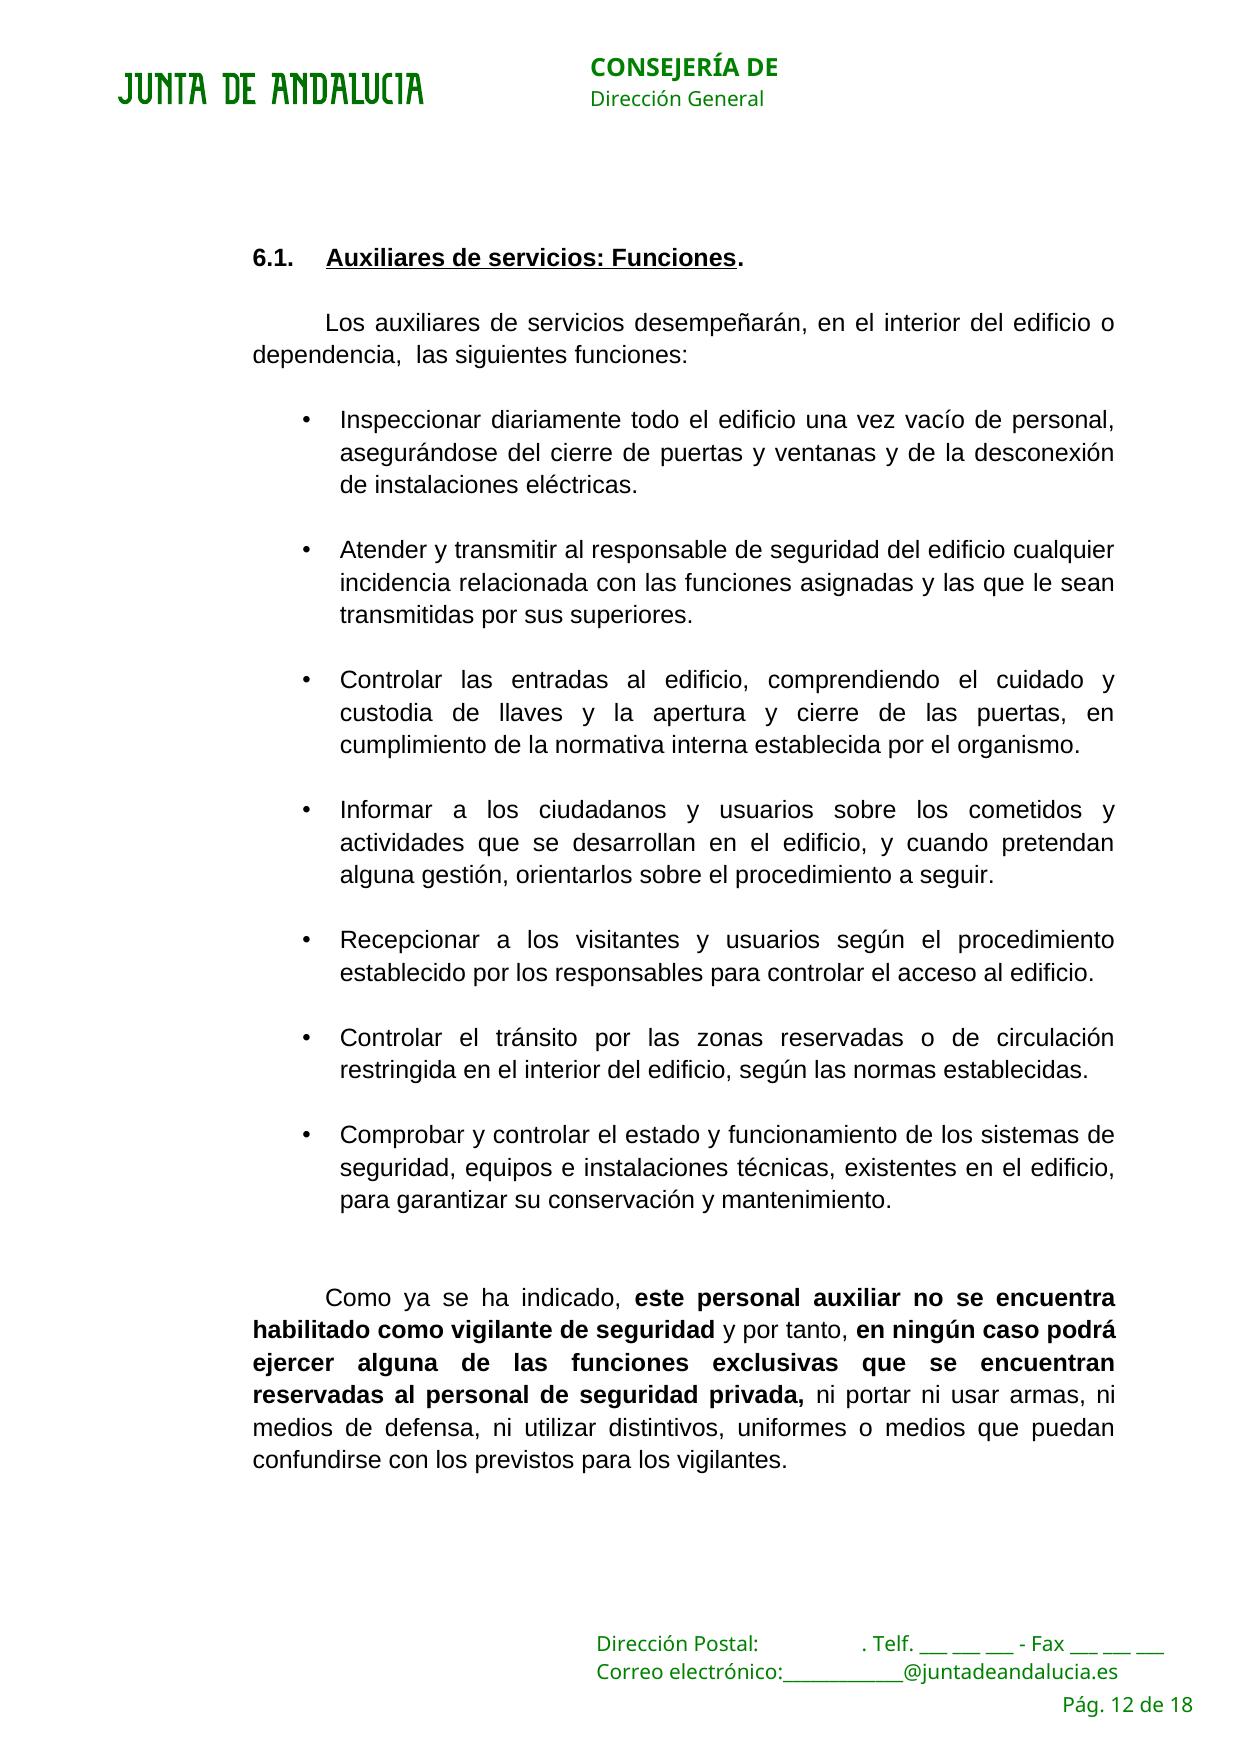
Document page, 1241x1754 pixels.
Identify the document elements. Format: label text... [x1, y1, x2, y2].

list Recepcionar a los visitantes y usuarios según el procedimiento establecido por los responsables para controlar el acceso al edificio. [302, 922, 1116, 987]
text 6.1. Auxiliares de servicios: Funciones. [252, 239, 1116, 272]
list Controlar las entradas al edificio, comprendiendo el cuidado y custodia de llaves y la apertura y cierre de las puertas, en cumplimiento de la normativa interna establecida por el organismo. [302, 662, 1116, 759]
text Los auxiliares de servicios desempeñarán, en el interior del edificio o dependencia, las siguientes funciones: [252, 304, 1116, 369]
list Comprobar y controlar el estado y funcionamiento de los sistemas de seguridad, equipos e instalaciones técnicas, existentes en el edificio, para garantizar su conservación y mantenimiento. [302, 1117, 1116, 1214]
list Inspeccionar diariamente todo el edificio una vez vacío de personal, asegurándose del cierre de puertas y ventanas y de la desconexión de instalaciones eléctricas. [302, 402, 1116, 499]
list Informar a los ciudadanos y usuarios sobre los cometidos y actividades que se desarrollan en el edificio, y cuando pretendan alguna gestión, orientarlos sobre el procedimiento a seguir. [302, 792, 1116, 889]
text Como ya se ha indicado, este personal auxiliar no se encuentra habilitado como vigilante de seguridad y por tanto, en ningún caso podrá ejercer alguna de las funciones exclusivas que se encuentran reservadas al personal de seguridad privada, ni portar ni usar armas, ni medios de defensa, ni utilizar distintivos, uniformes o medios que puedan confundirse con los previstos para los vigilantes. [252, 1279, 1116, 1474]
list Atender y transmitir al responsable de seguridad del edificio cualquier incidencia relacionada con las funciones asignadas y las que le sean transmitidas por sus superiores. [302, 532, 1116, 629]
list Controlar el tránsito por las zonas reservadas o de circulación restringida en el interior del edificio, según las normas establecidas. [302, 1019, 1116, 1084]
